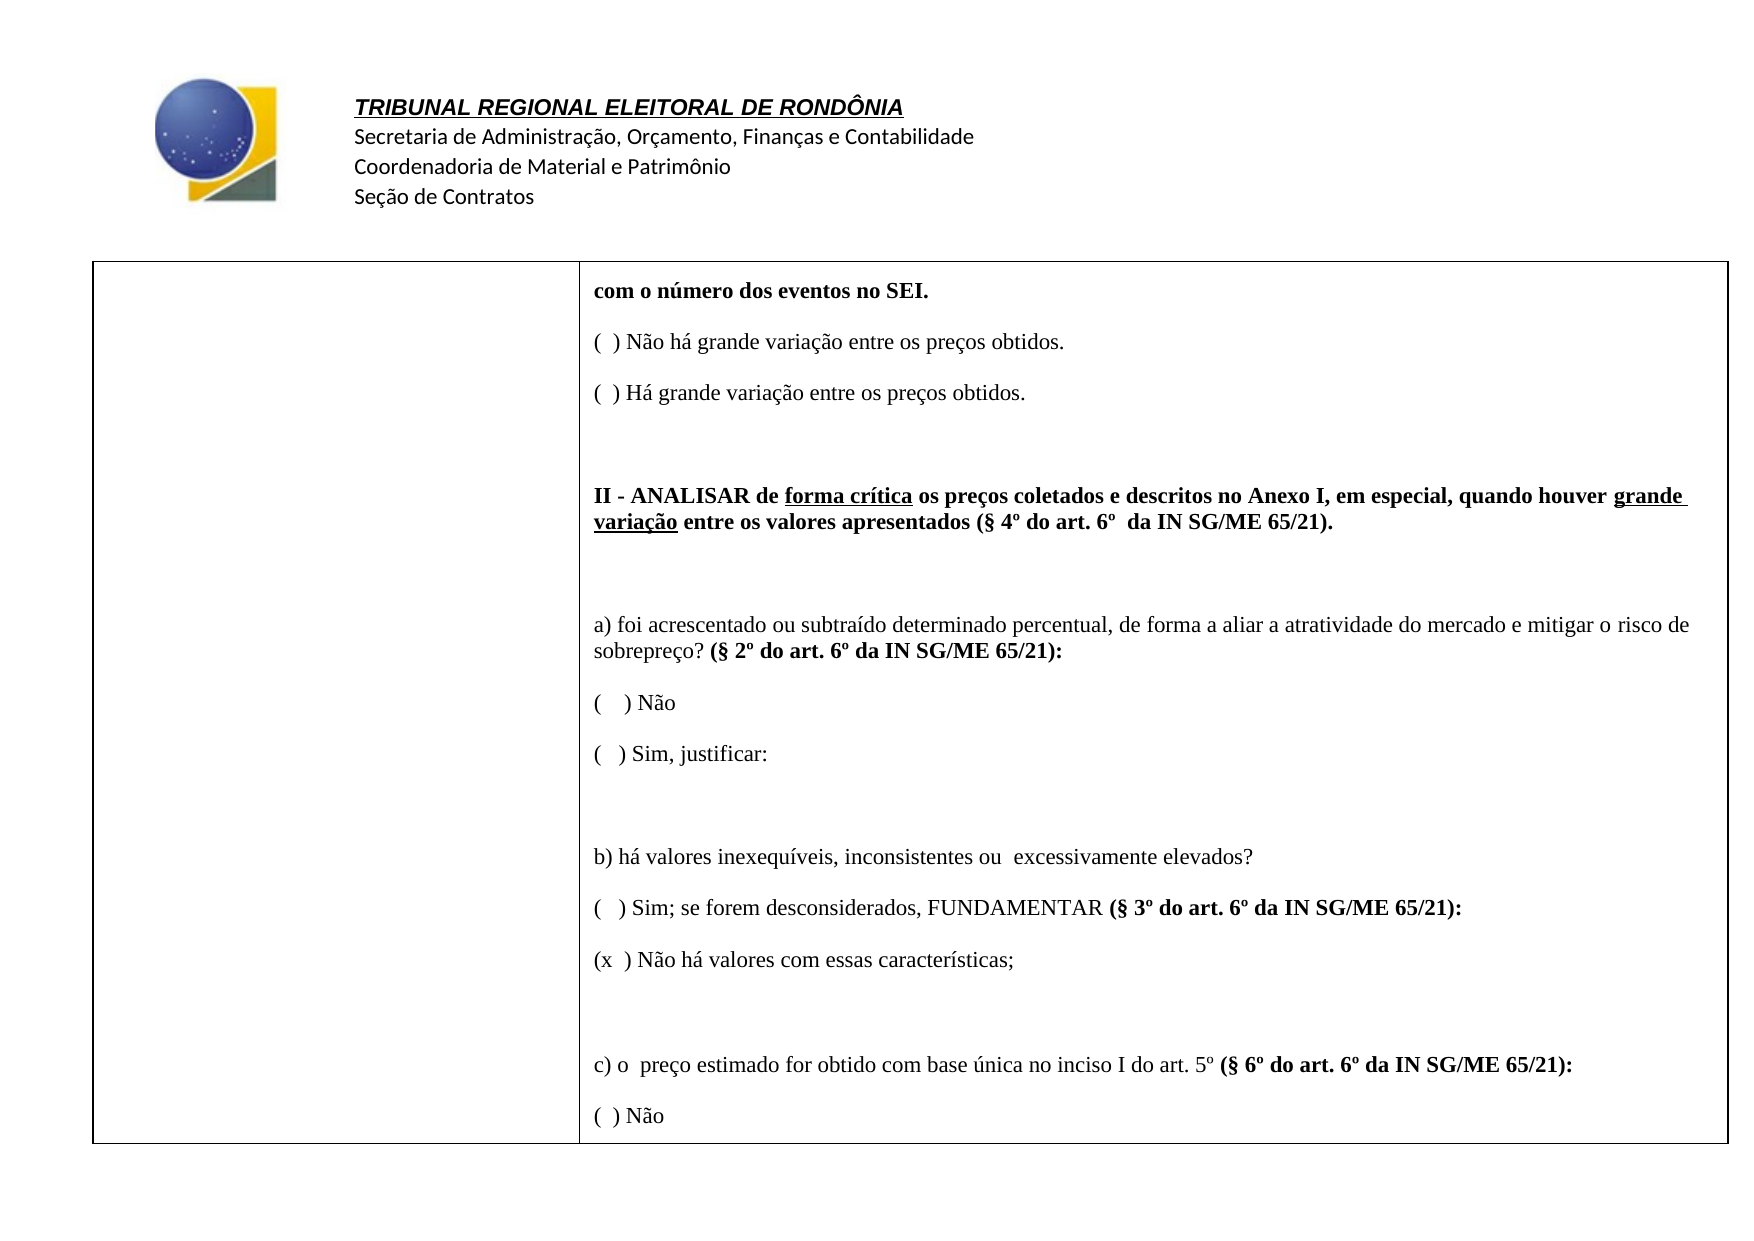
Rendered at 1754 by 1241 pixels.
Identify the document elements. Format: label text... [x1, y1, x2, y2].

table_cell [94, 262, 579, 1142]
table_cell com o número dos eventos no SEI. ( ) Não há grande variação entre os preços obtidos. ( ) Há grande variação entre os preços obtidos. II - ANALISAR de forma crítica os preços coletados e descritos no Anexo I, em especial, quando houver grande variação entre os valores apresentados (§ 4º do art. 6º da IN SG/ME 65/21). a) foi acrescentado ou subtraído determinado percentual, de forma a aliar a atratividade do mercado e mitigar o risco de sobrepreço? (§ 2º do art. 6º da IN SG/ME 65/21): ( ) Não ( ) Sim, justificar: b) há valores inexequíveis, inconsistentes ou excessivamente elevados? ( ) Sim; se forem desconsiderados, FUNDAMENTAR (§ 3º do art. 6º da IN SG/ME 65/21): (x ) Não há valores com essas características; c) o preço estimado for obtido com base única no inciso I do art. 5º (§ 6º do art. 6º da IN SG/ME 65/21): ( ) Não [580, 262, 1727, 1142]
